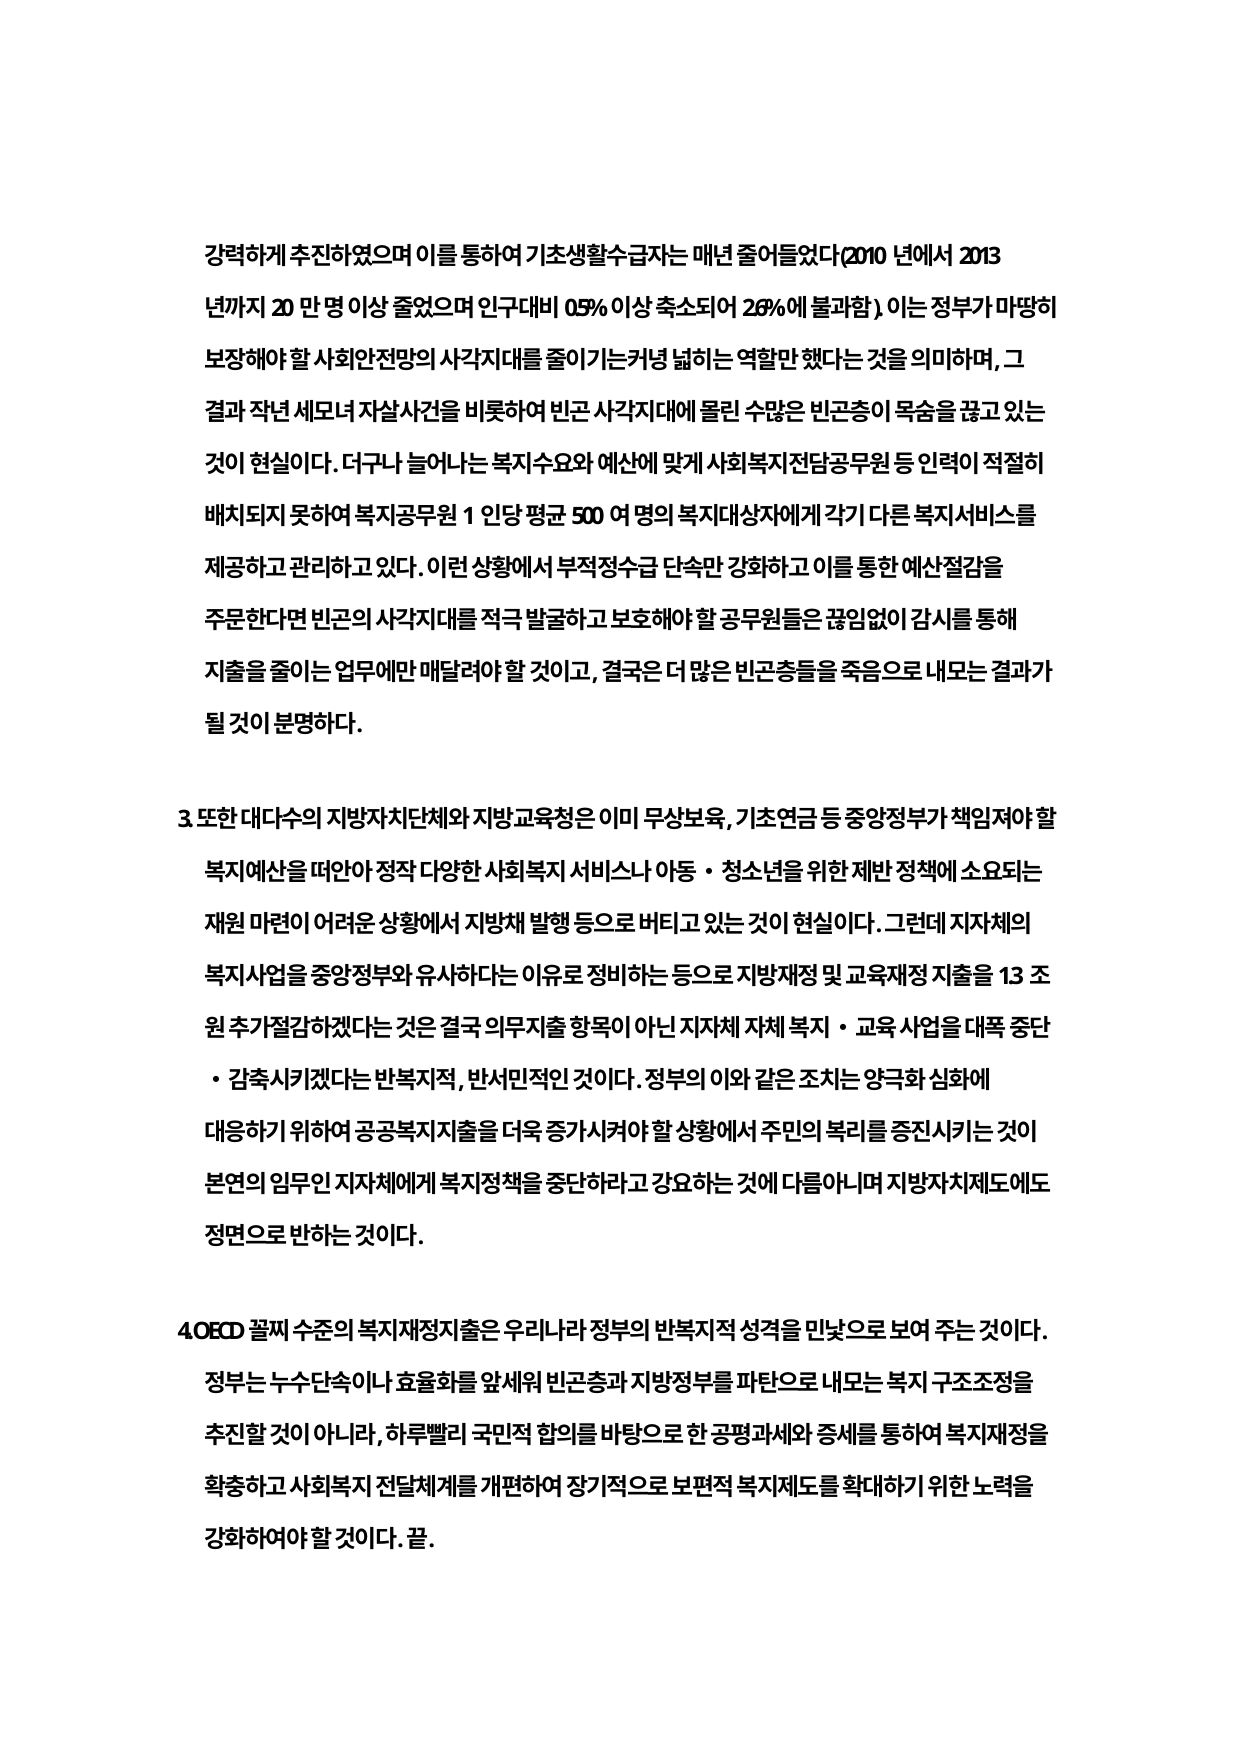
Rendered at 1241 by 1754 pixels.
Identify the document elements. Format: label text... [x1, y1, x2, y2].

text 강력하게 추진하였으며 이를 통하여 기초생활수급자는 매년 줄어들었다(2010년에서 2013년까지 20만 명 이상 줄었으며 인구대비 0.5% 이상 축소되어 2.6%에 불과함). 이는 정부가 마땅히 보장해야 할 사회안전망의 사각지대를 줄이기는커녕 넓히는 역할만 했다는 것을 의미하며, 그 결과 작년 세모녀 자살사건을 비롯하여 빈곤 사각지대에 몰린 수많은 빈곤층이 목숨을 끊고 있는 것이 현실이다. 더구나 늘어나는 복지수요와 예산에 맞게 사회복지전담공무원 등 인력이 적절히 배치되지 못하여 복지공무원 1인당 평균 500여 명의 복지대상자에게 각기 다른 복지서비스를 제공하고 관리하고 있다. 이런 상황에서 부적정수급 단속만 강화하고 이를 통한 예산절감을 주문한다면 빈곤의 사각지대를 적극 발굴하고 보호해야 할 공무원들은 끊임없이 감시를 통해 지출을 줄이는 업무에만 매달려야 할 것이고, 결국은 더 많은 빈곤층들을 죽음으로 내모는 결과가 될 것이 분명하다. [177, 236, 1063, 739]
text 3. 또한 대다수의 지방자치단체와 지방교육청은 이미 무상보육, 기초연금 등 중앙정부가 책임져야 할 복지예산을 떠안아 정작 다양한 사회복지 서비스나 아동‧청소년을 위한 제반 정책에 소요되는 재원 마련이 어려운 상황에서 지방채 발행 등으로 버티고 있는 것이 현실이다. 그런데 지자체의 복지사업을 중앙정부와 유사하다는 이유로 정비하는 등으로 지방재정 및 교육재정 지출을 1.3조 원 추가절감하겠다는 것은 결국 의무지출 항목이 아닌 지자체 자체 복지‧교육 사업을 대폭 중단‧감축시키겠다는 반복지적, 반서민적인 것이다. 정부의 이와 같은 조치는 양극화 심화에 대응하기 위하여 공공복지지출을 더욱 증가시켜야 할 상황에서 주민의 복리를 증진시키는 것이 본연의 임무인 지자체에게 복지정책을 중단하라고 강요하는 것에 다름아니며 지방자치제도에도 정면으로 반하는 것이다. [177, 800, 1063, 1251]
text 4. OECD 꼴찌 수준의 복지재정지출은 우리나라 정부의 반복지적 성격을 민낯으로 보여 주는 것이다. 정부는 누수단속이나 효율화를 앞세워 빈곤층과 지방정부를 파탄으로 내모는 복지 구조조정을 추진할 것이 아니라, 하루빨리 국민적 합의를 바탕으로 한 공평과세와 증세를 통하여 복지재정을 확충하고 사회복지 전달체계를 개편하여 장기적으로 보편적 복지제도를 확대하기 위한 노력을 강화하여야 할 것이다. 끝. [177, 1312, 1063, 1554]
